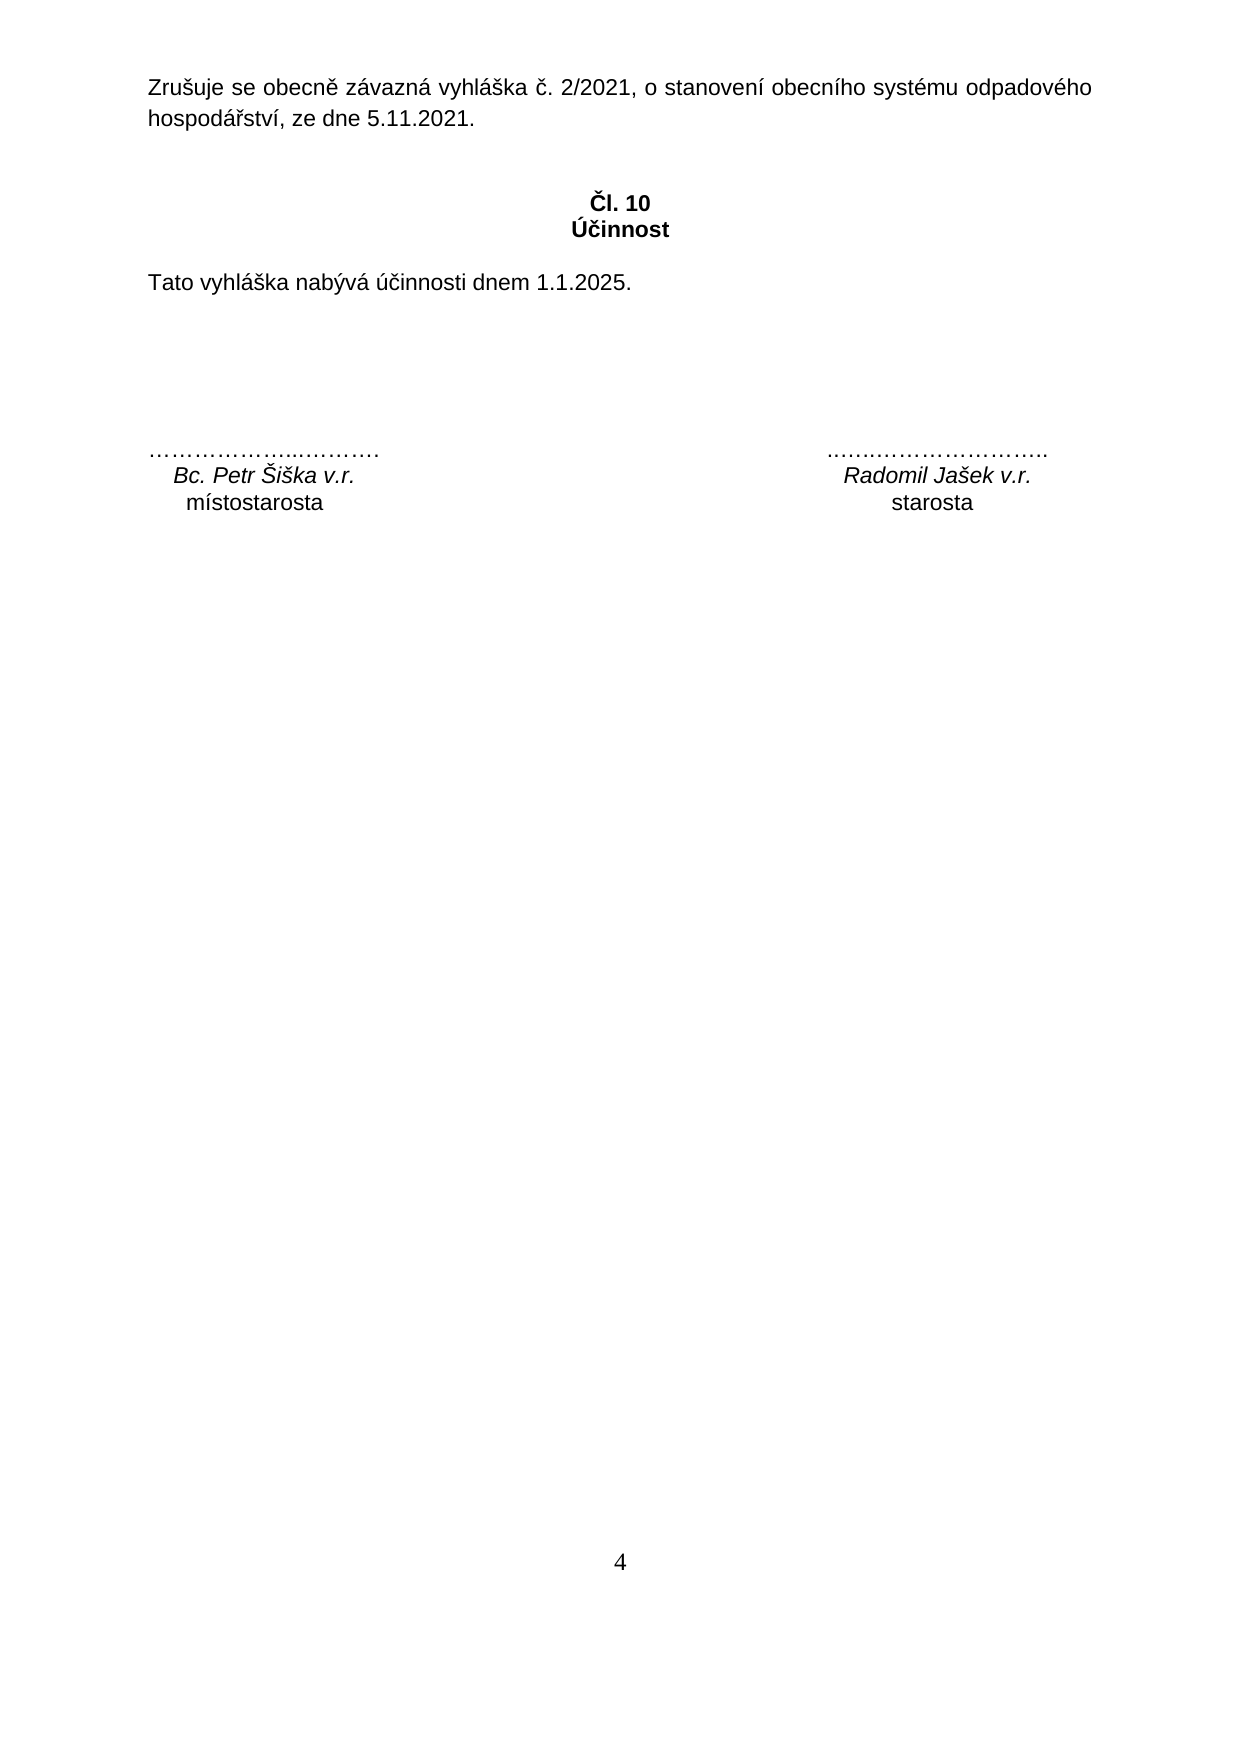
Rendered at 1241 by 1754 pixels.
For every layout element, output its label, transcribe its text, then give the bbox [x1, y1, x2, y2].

text místostarosta starosta [148, 489, 1092, 515]
text Čl. 10 [148, 190, 1092, 216]
text Tato vyhláška nabývá účinnosti dnem 1.1.2025. [148, 269, 1092, 295]
text Zrušuje se obecně závazná vyhláška č. 2/2021, o stanovení obecního systému odpadového hospodářství, ze dne 5.11.2021. [148, 74, 1092, 132]
text ………………...………. ..…..………………….. [148, 436, 1092, 462]
text Účinnost [148, 216, 1092, 242]
text Bc. Petr Šiška v.r. Radomil Jašek v.r. [148, 462, 1092, 489]
